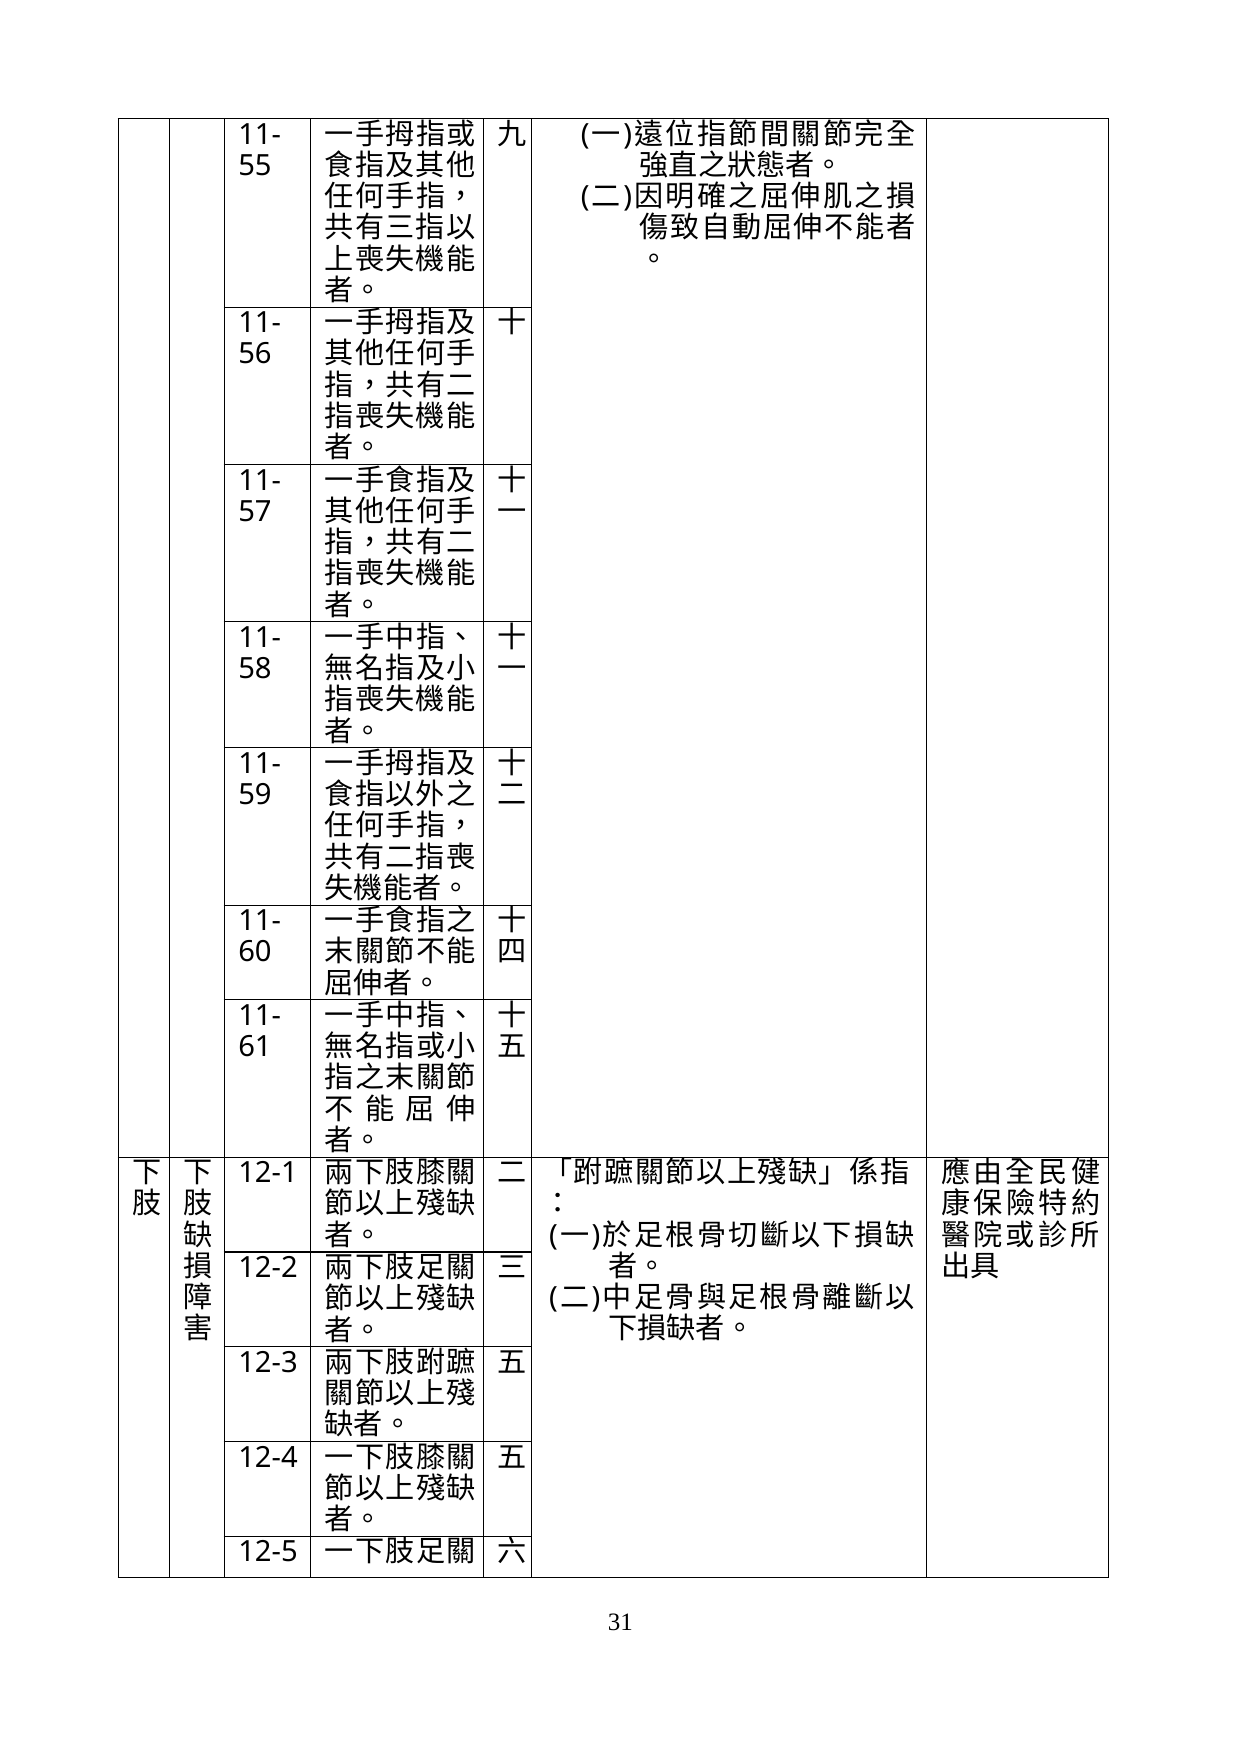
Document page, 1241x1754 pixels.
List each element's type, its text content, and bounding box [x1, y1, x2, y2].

table_cell 11-58 [225, 622, 310, 747]
table_cell 九 [484, 119, 531, 307]
table_cell 11-60 [225, 906, 310, 999]
table_cell [927, 119, 1108, 1157]
table_cell 一手中指、無名指或小指之末關節不能屈伸者。 [311, 1000, 483, 1157]
table_cell 11-59 [225, 748, 310, 904]
table_cell 十 [484, 308, 531, 464]
table_cell 12-5 [225, 1537, 310, 1577]
table_cell 12-3 [225, 1347, 310, 1441]
table_cell 十五 [484, 1000, 531, 1157]
table_cell 12-4 [225, 1442, 310, 1536]
table_cell 「跗蹠關節以上殘缺」係指： (一)於足根骨切斷以下損缺者。 (二)中足骨與足根骨離斷以下損缺者。 [532, 1158, 926, 1577]
table_cell 兩下肢跗蹠關節以上殘缺者。 [311, 1347, 483, 1441]
table_cell 12-2 [225, 1253, 310, 1346]
table_cell 十一 [484, 465, 531, 621]
table_cell 12-1 [225, 1158, 310, 1251]
table_cell 一手拇指及其他任何手指，共有二指喪失機能者。 [311, 308, 483, 464]
table_cell 一手食指及其他任何手指，共有二指喪失機能者。 [311, 465, 483, 621]
table_cell 11-55 [225, 119, 310, 307]
table_cell 11-57 [225, 465, 310, 621]
table_cell 十四 [484, 906, 531, 999]
table_cell 三 [484, 1253, 531, 1346]
table_cell [170, 119, 224, 1157]
table_cell 一手食指之末關節不能屈伸者。 [311, 906, 483, 999]
table_cell 五 [484, 1347, 531, 1441]
table_cell 應由全民健康保險特約醫院或診所出具 [927, 1158, 1108, 1577]
table_cell 一手中指、無名指及小指喪失機能者。 [311, 622, 483, 747]
table_cell 兩下肢膝關節以上殘缺者。 [311, 1158, 483, 1251]
table_cell 六 [484, 1537, 531, 1577]
table_cell 十一 [484, 622, 531, 747]
table_cell 二 [484, 1158, 531, 1251]
table_cell 兩下肢足關節以上殘缺者。 [311, 1253, 483, 1346]
table_cell 下肢缺損障害 [170, 1158, 224, 1577]
table_cell 十二 [484, 748, 531, 904]
table_cell 五 [484, 1442, 531, 1536]
table_cell 11-56 [225, 308, 310, 464]
table_cell 下肢 [119, 1158, 169, 1577]
table_cell 一手拇指及食指以外之任何手指，共有二指喪失機能者。 [311, 748, 483, 904]
table_cell 一手拇指或食指及其他任何手指，共有三指以上喪失機能者。 [311, 119, 483, 307]
table_cell 11-61 [225, 1000, 310, 1157]
table_cell [119, 119, 169, 1157]
table_cell 一下肢膝關節以上殘缺者。 [311, 1442, 483, 1536]
table_cell (一)遠位指節間關節完全強直之狀態者。 (二)因明確之屈伸肌之損傷致自動屈伸不能者。 [532, 119, 926, 1157]
table_cell 一下肢足關 [311, 1537, 483, 1577]
